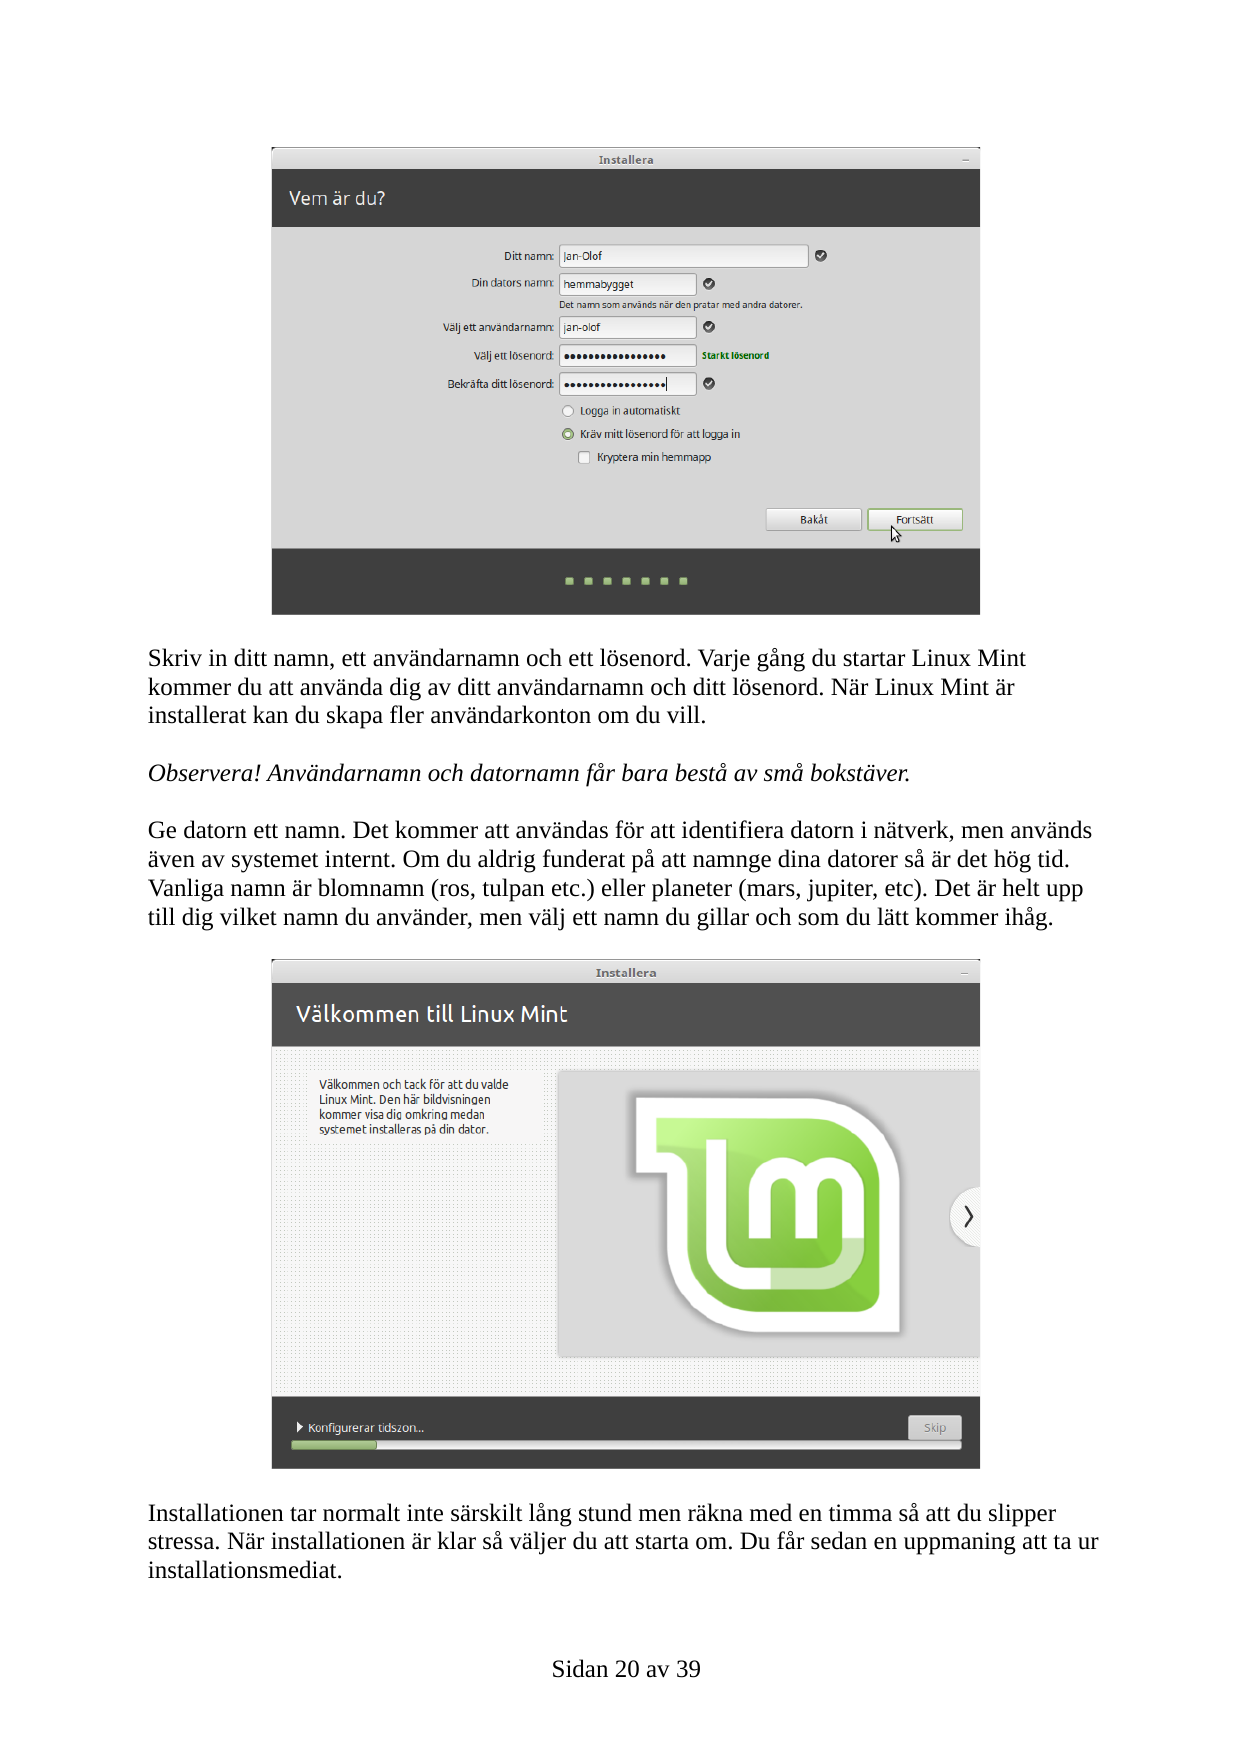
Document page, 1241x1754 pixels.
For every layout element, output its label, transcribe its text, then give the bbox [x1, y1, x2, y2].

text Skriv in ditt namn, ett användarnamn och ett lösenord. Varje gång du startar Linux Mint kommer du att använda dig av ditt användarnamn och ditt lösenord. När Linux Mint är installerat kan du skapa fler användarkonton om du vill. [148, 643, 1104, 729]
text Observera! Användarnamn och datornamn får bara bestå av små bokstäver. [148, 758, 1104, 787]
picture [271, 147, 981, 615]
picture [271, 959, 981, 1469]
text Installationen tar normalt inte särskilt lång stund men räkna med en timma så att du slipper stressa. När installationen är klar så väljer du att starta om. Du får sedan en uppmaning att ta ur installationsmediat. [148, 1498, 1104, 1584]
text Ge datorn ett namn. Det kommer att användas för att identifiera datorn i nätverk, men används även av systemet internt. Om du aldrig funderat på att namnge dina datorer så är det hög tid. Vanliga namn är blomnamn (ros, tulpan etc.) eller planeter (mars, jupiter, etc). Det är helt upp till dig vilket namn du använder, men välj ett namn du gillar och som du lätt kommer ihåg. [148, 815, 1104, 930]
